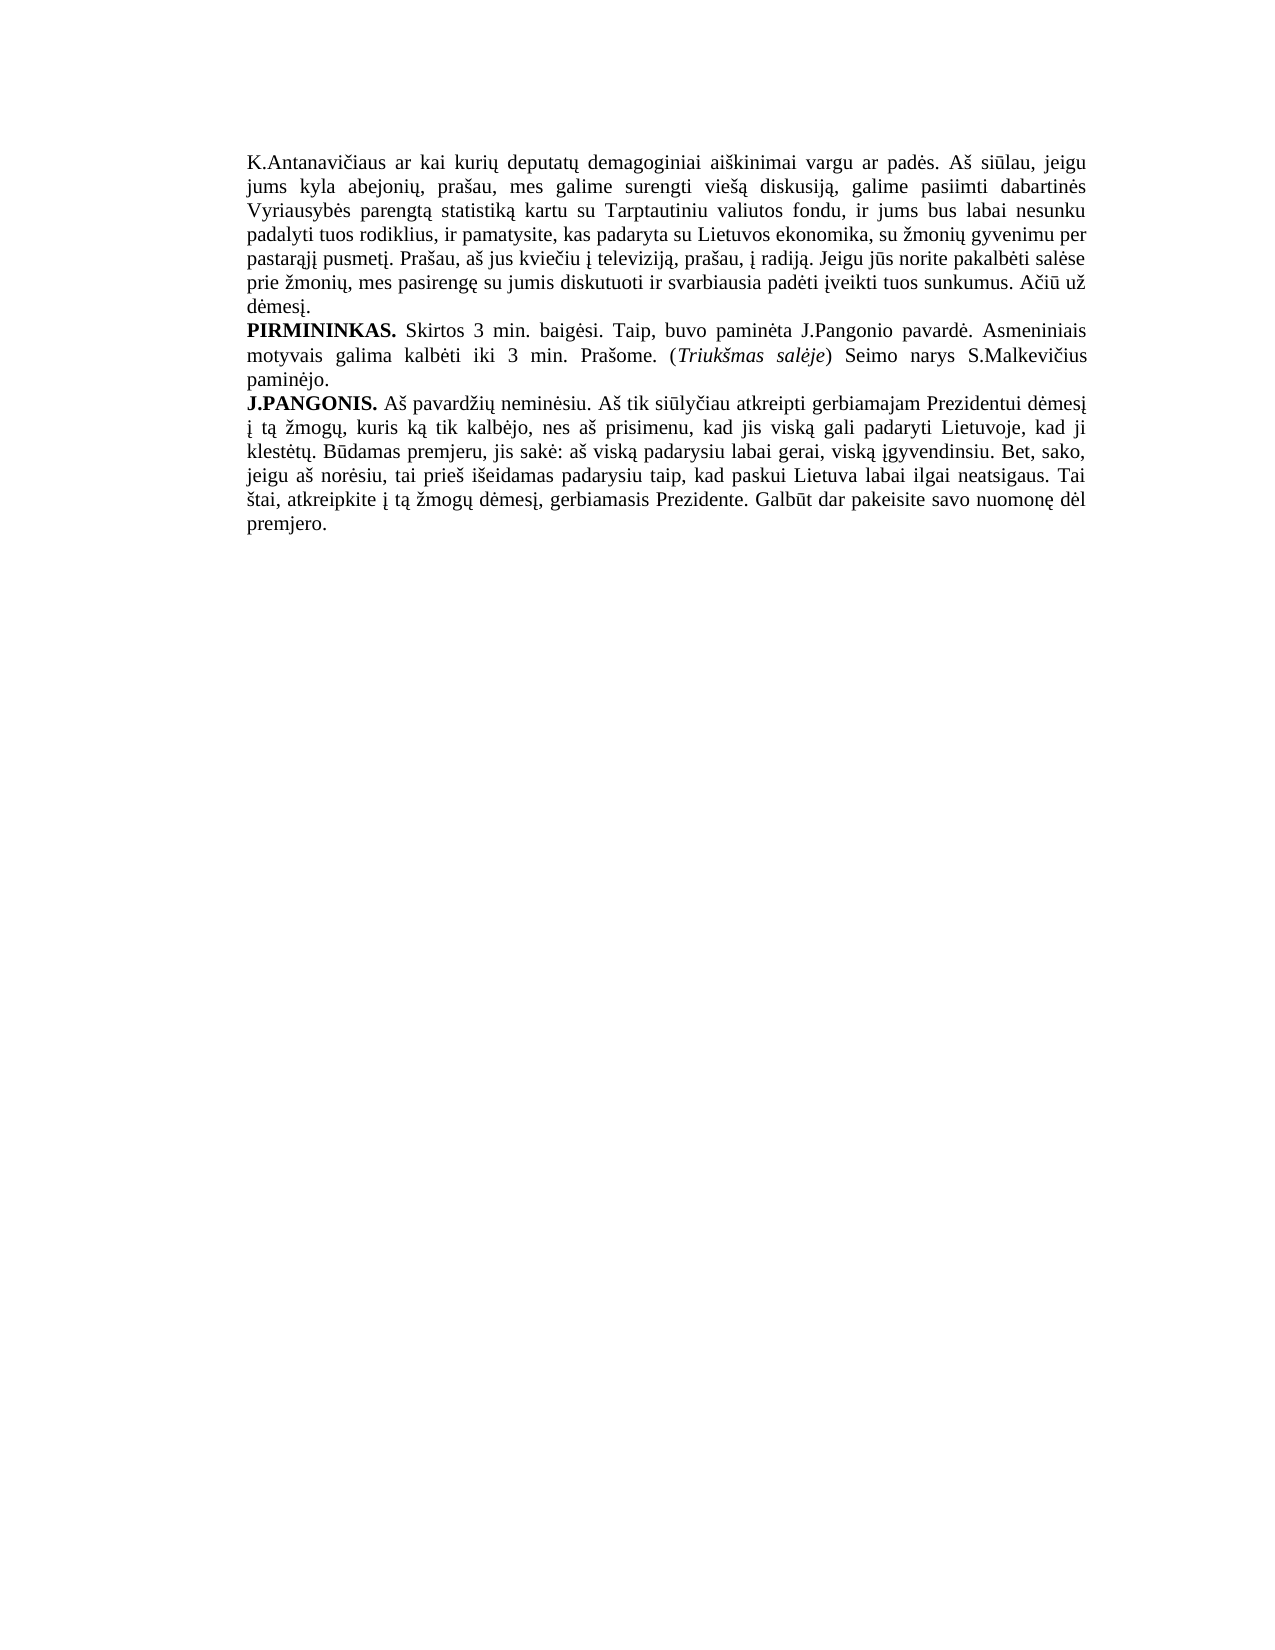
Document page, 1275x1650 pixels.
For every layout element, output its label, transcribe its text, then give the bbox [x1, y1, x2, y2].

text K.Antanavičiaus ar kai kurių deputatų demagoginiai aiškinimai vargu ar padės. Aš siūlau, jeigu jums kyla abejonių, prašau, mes galime surengti viešą diskusiją, galime pasiimti dabartinės Vyriausybės parengtą statistiką kartu su Tarptautiniu valiutos fondu, ir jums bus labai nesunku padalyti tuos rodiklius, ir pamatysite, kas padaryta su Lietuvos ekonomika, su žmonių gyvenimu per pastarąjį pusmetį. Prašau, aš jus kviečiu į televiziją, prašau, į radiją. Jeigu jūs norite pakalbėti salėse prie žmonių, mes pasirengę su jumis diskutuoti ir svarbiausia padėti įveikti tuos sunkumus. Ačiū už dėmesį. [247, 150, 1087, 318]
text PIRMININKAS. Skirtos 3 min. baigėsi. Taip, buvo paminėta J.Pangonio pavardė. Asmeniniais motyvais galima kalbėti iki 3 min. Prašome. (Triukšmas salėje) Seimo narys S.Malkevičius paminėjo. [247, 318, 1087, 391]
text J.PANGONIS. Aš pavardžių neminėsiu. Aš tik siūlyčiau atkreipti gerbiamajam Prezidentui dėmesį į tą žmogų, kuris ką tik kalbėjo, nes aš prisimenu, kad jis viską gali padaryti Lietuvoje, kad ji klestėtų. Būdamas premjeru, jis sakė: aš viską padarysiu labai gerai, viską įgyvendinsiu. Bet, sako, jeigu aš norėsiu, tai prieš išeidamas padarysiu taip, kad paskui Lietuva labai ilgai neatsigaus. Tai štai, atkreipkite į tą žmogų dėmesį, gerbiamasis Prezidente. Galbūt dar pakeisite savo nuomonę dėl premjero. [247, 391, 1087, 535]
